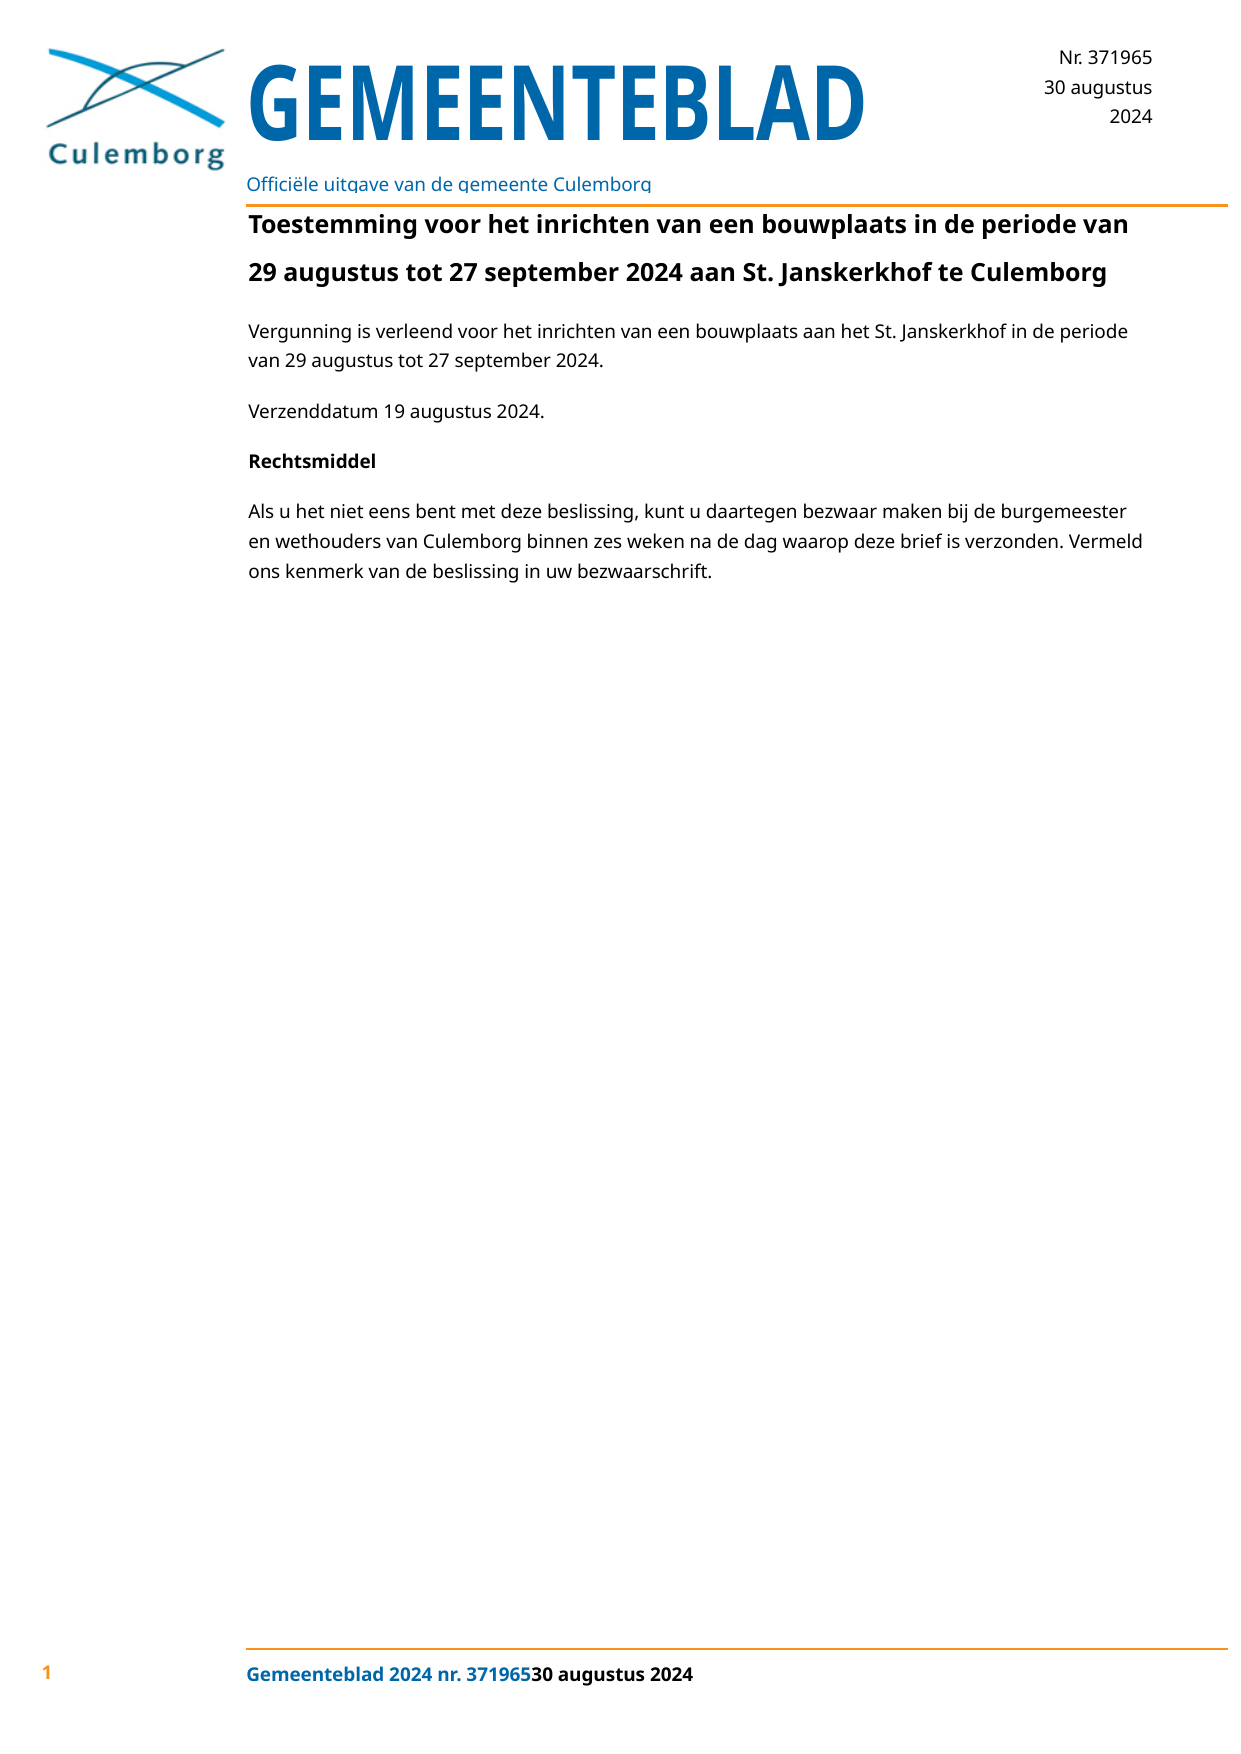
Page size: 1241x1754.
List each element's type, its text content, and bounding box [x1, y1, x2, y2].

text Rechtsmiddel [248, 448, 1152, 474]
text Verzenddatum 19 augustus 2024. [248, 398, 1152, 424]
text Als u het niet eens bent met deze beslissing, kunt u daartegen bezwaar maken bij de burgemeester en wethouders van Culemborg binnen zes weken na de dag waarop deze brief is verzonden. Vermeld ons kenmerk van de beslissing in uw bezwaarschrift. [248, 499, 1152, 584]
picture [41, 47, 231, 172]
text Vergunning is verleend voor het inrichten van een bouwplaats aan het St. Janskerkhof in de periode van 29 augustus tot 27 september 2024. [248, 318, 1152, 373]
text Toestemming voor het inrichten van een bouwplaats in de periode van 29 augustus tot 27 september 2024 aan St. Janskerkhof te Culemborg [248, 207, 1152, 288]
